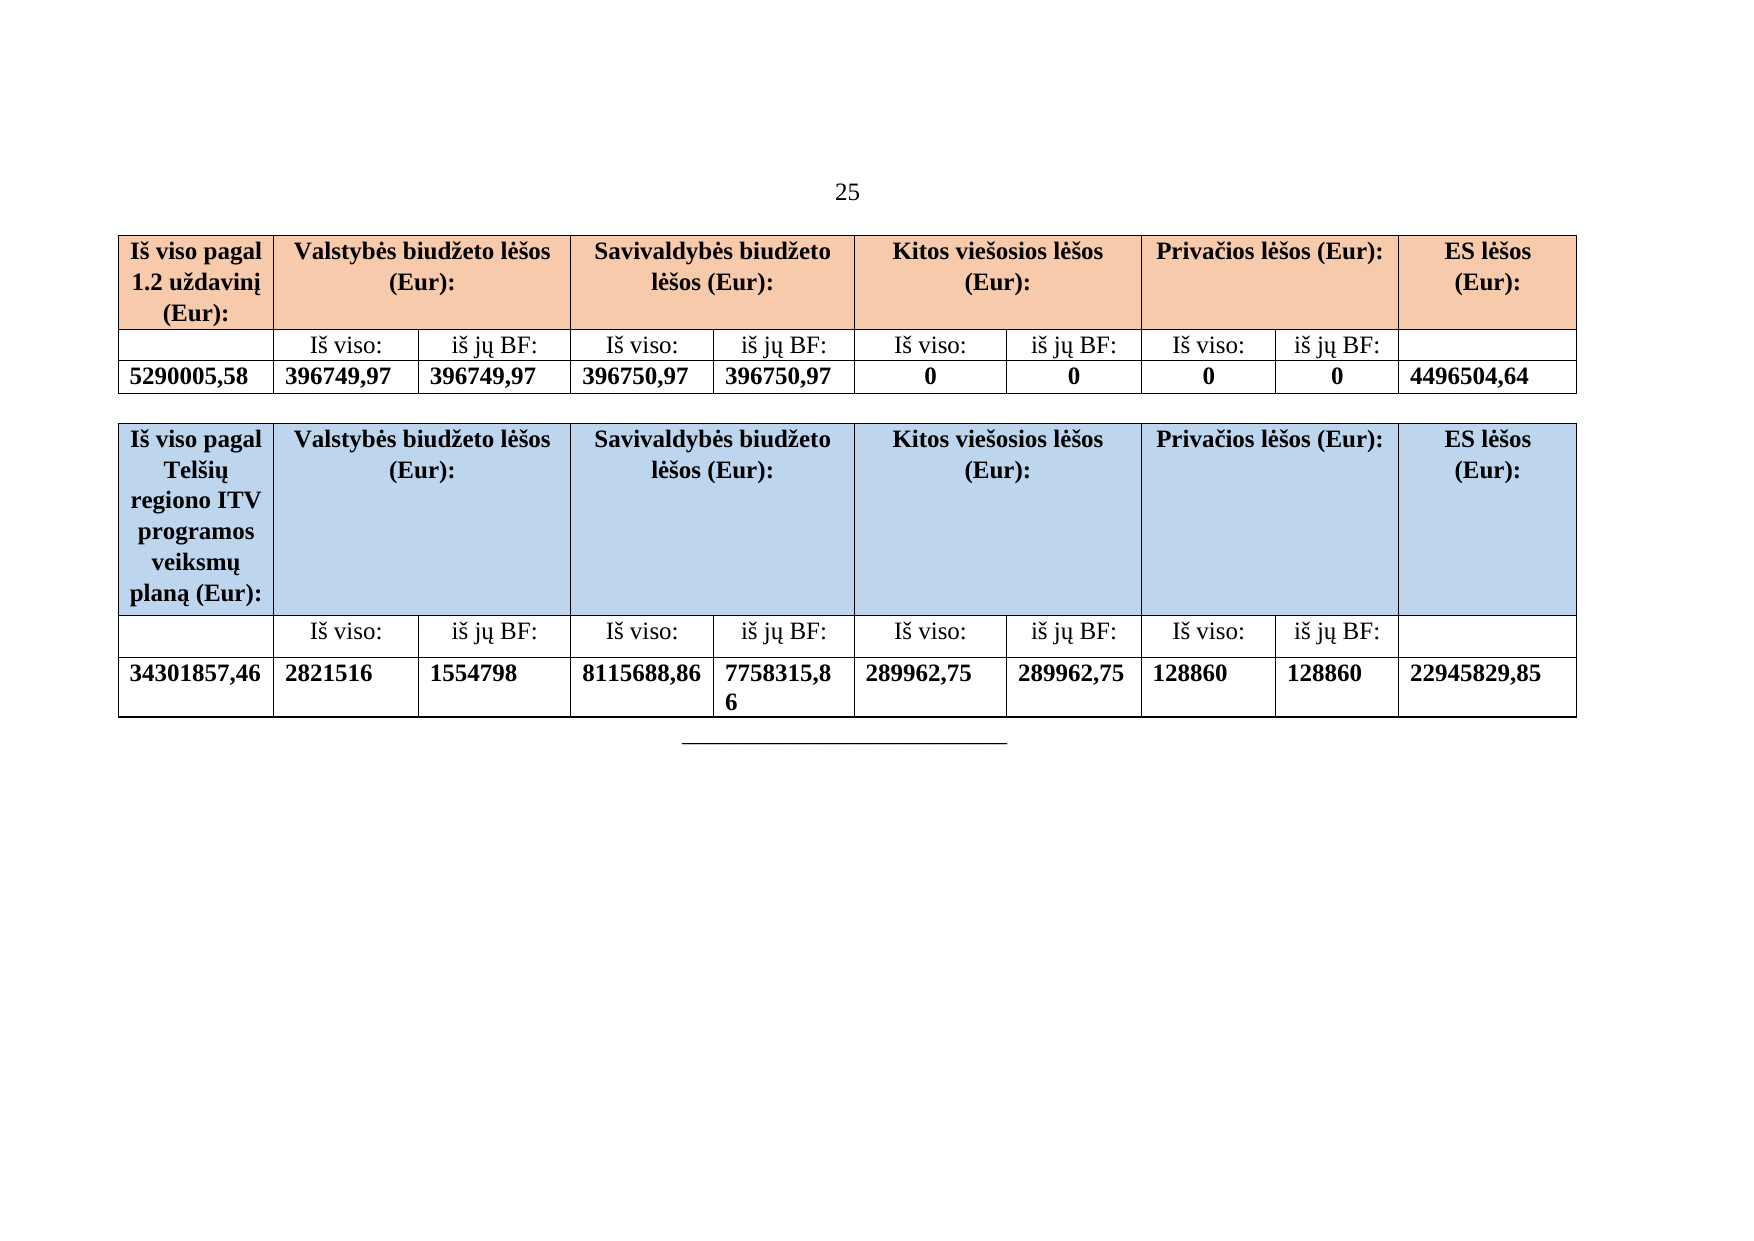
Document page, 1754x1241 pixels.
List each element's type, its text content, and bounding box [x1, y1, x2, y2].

table_header ES lėšos (Eur): [1399, 236, 1576, 329]
table_cell 396749,97 [419, 361, 570, 393]
table_cell Iš viso: [1142, 616, 1275, 657]
table_cell Iš viso: [855, 330, 1006, 360]
table_cell 289962,75 [1007, 658, 1141, 716]
table_header Kitos viešosios lėšos (Eur): [855, 424, 1141, 615]
table_header Savivaldybės biudžeto lėšos (Eur): [571, 424, 854, 615]
table_cell [1399, 330, 1576, 360]
table_header Kitos viešosios lėšos (Eur): [855, 236, 1141, 329]
table_header Valstybės biudžeto lėšos (Eur): [274, 424, 570, 615]
table_header ES lėšos (Eur): [1399, 424, 1576, 615]
table_cell iš jų BF: [1276, 330, 1398, 360]
table_cell 396749,97 [274, 361, 418, 393]
table_cell 7758315,86 [714, 658, 854, 716]
table_header Savivaldybės biudžeto lėšos (Eur): [571, 236, 854, 329]
table_header Privačios lėšos (Eur): [1142, 424, 1398, 615]
table_cell Iš viso: [274, 330, 418, 360]
table_header Valstybės biudžeto lėšos (Eur): [274, 236, 570, 329]
table_cell 34301857,46 [119, 658, 273, 716]
table_cell Iš viso: [855, 616, 1006, 657]
table_cell Iš viso: [571, 616, 713, 657]
table_cell iš jų BF: [1007, 616, 1141, 657]
table_cell iš jų BF: [1007, 330, 1141, 360]
table_cell 128860 [1276, 658, 1398, 716]
table_cell 128860 [1142, 658, 1275, 716]
table_cell 2821516 [274, 658, 418, 716]
table_cell iš jų BF: [419, 616, 570, 657]
table_cell 1554798 [419, 658, 570, 716]
table_cell 0 [855, 361, 1006, 393]
table_cell 4496504,64 [1399, 361, 1576, 393]
table_cell Iš viso: [571, 330, 713, 360]
table_cell iš jų BF: [714, 616, 854, 657]
table_cell 22945829,85 [1399, 658, 1576, 716]
table_header Iš viso pagal 1.2 uždavinį (Eur): [119, 236, 273, 329]
table_cell iš jų BF: [1276, 616, 1398, 657]
table_cell 8115688,86 [571, 658, 713, 716]
table_cell [1399, 616, 1576, 657]
table_cell iš jų BF: [714, 330, 854, 360]
table_header Privačios lėšos (Eur): [1142, 236, 1398, 329]
table_cell 0 [1276, 361, 1398, 393]
table_cell Iš viso: [1142, 330, 1275, 360]
table_cell 0 [1007, 361, 1141, 393]
table_cell 396750,97 [571, 361, 713, 393]
table_cell [119, 616, 273, 657]
table_cell Iš viso: [274, 616, 418, 657]
table_cell [119, 330, 273, 360]
text __________________________ [118, 718, 1577, 747]
table_header Iš viso pagal Telšių regiono ITV programos veiksmų planą (Eur): [119, 424, 273, 615]
table_cell iš jų BF: [419, 330, 570, 360]
table_cell 0 [1142, 361, 1275, 393]
table_cell 396750,97 [714, 361, 854, 393]
table_cell 289962,75 [855, 658, 1006, 716]
table_cell 5290005,58 [119, 361, 273, 393]
